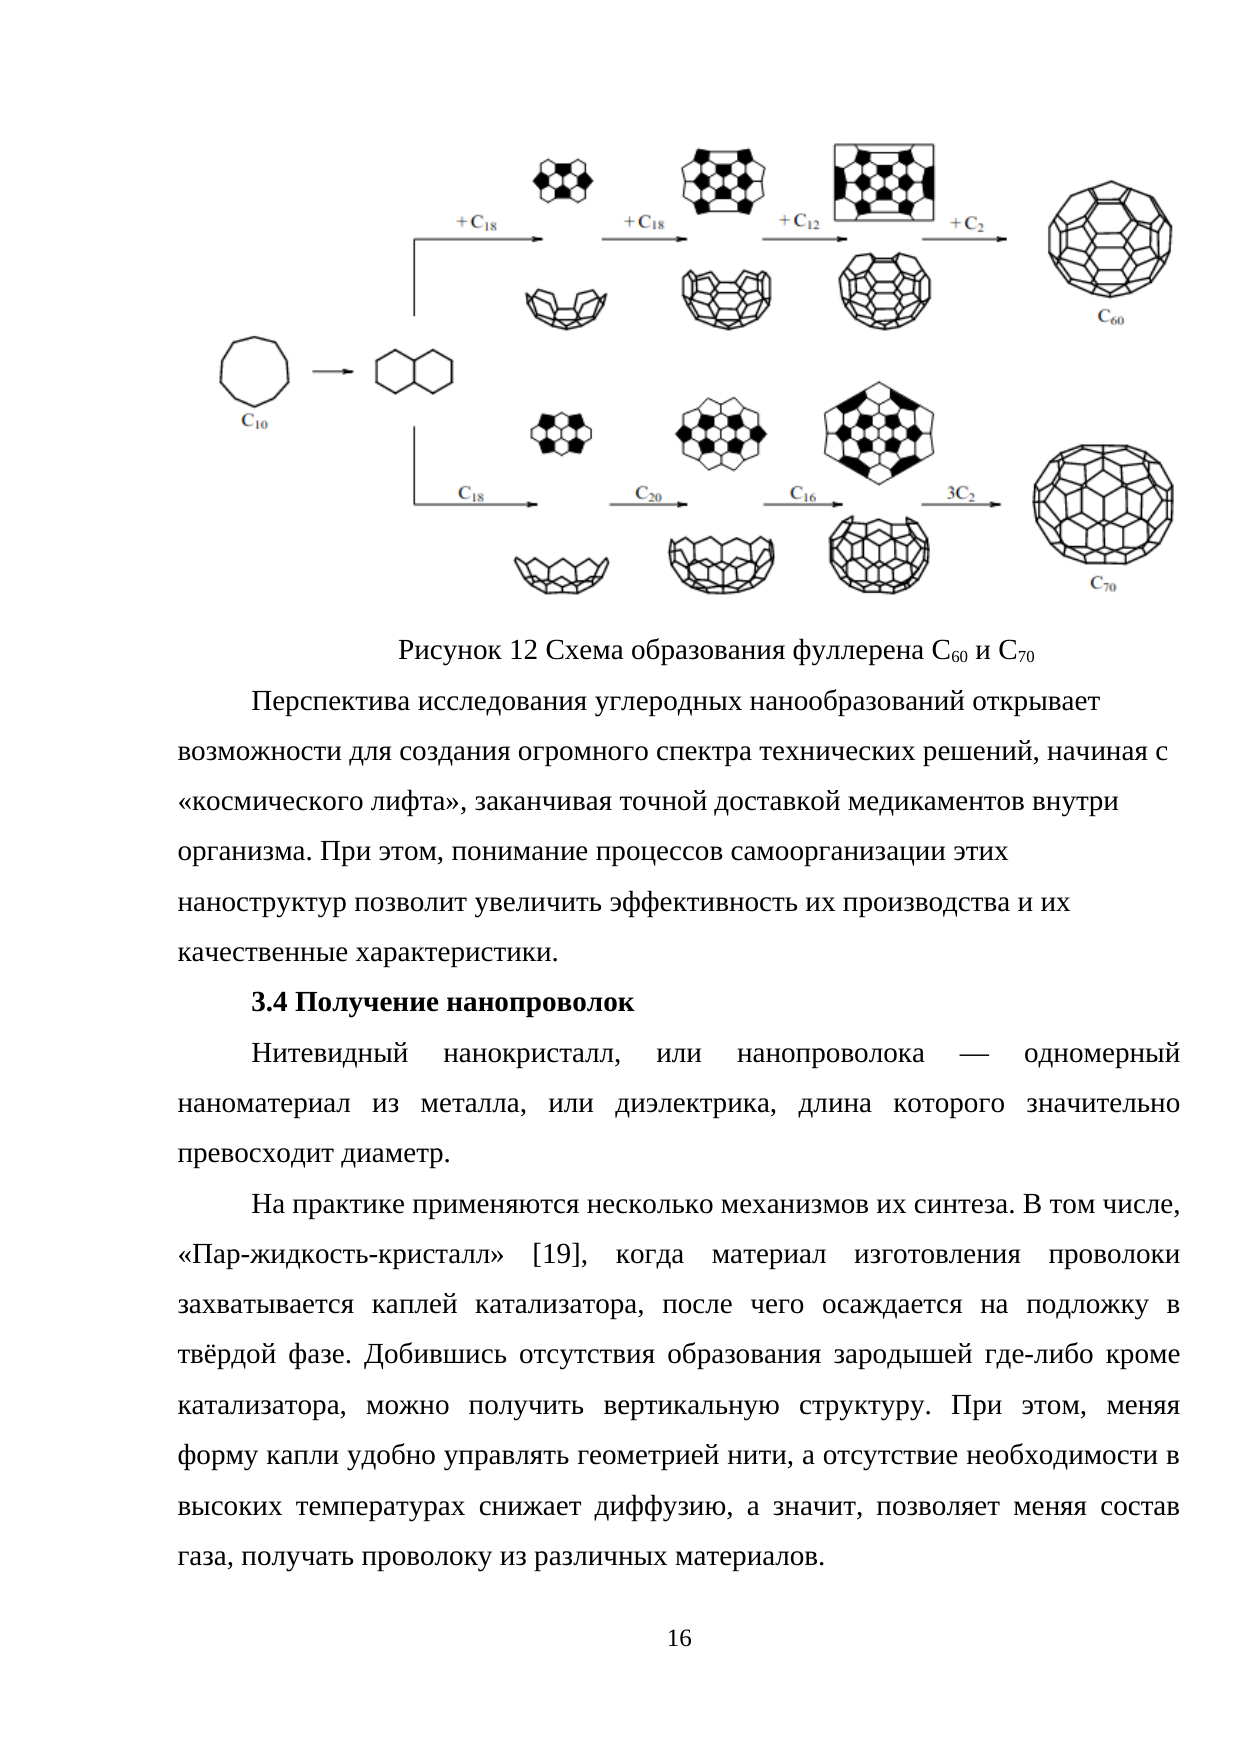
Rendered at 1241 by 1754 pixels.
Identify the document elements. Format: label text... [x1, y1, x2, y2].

text Перспектива исследования углеродных нанообразований открывает возможности для создания огромного спектра технических решений, начиная с «космического лифта», заканчивая точной доставкой медикаментов внутри организма. При этом, понимание процессов самоорганизации этих наноструктур позволит увеличить эффективность их производства и их качественные характеристики. [177, 683, 1181, 968]
text Рисунок 12 Схема образования фуллерена C60 и С70 [177, 616, 1181, 666]
text 3.4 Получение нанопроволок [177, 984, 1181, 1018]
text Нитевидный нанокристалл, или нанопроволока — одномерный наноматериал из металла, или диэлектрика, длина которого значительно превосходит диаметр. [177, 1035, 1181, 1169]
text На практике применяются несколько механизмов их синтеза. В том числе, «Пар-жидкость-кристалл» [19], когда материал изготовления проволоки захватывается каплей катализатора, после чего осаждается на подложку в твёрдой фазе. Добившись отсутствия образования зародышей где-либо кроме катализатора, можно получить вертикальную структуру. При этом, меняя форму капли удобно управлять геометрией нити, а отсутствие необходимости в высоких температурах снижает диффузию, а значит, позволяет меняя состав газа, получать проволоку из различных материалов. [177, 1186, 1181, 1571]
picture [177, 118, 1181, 616]
